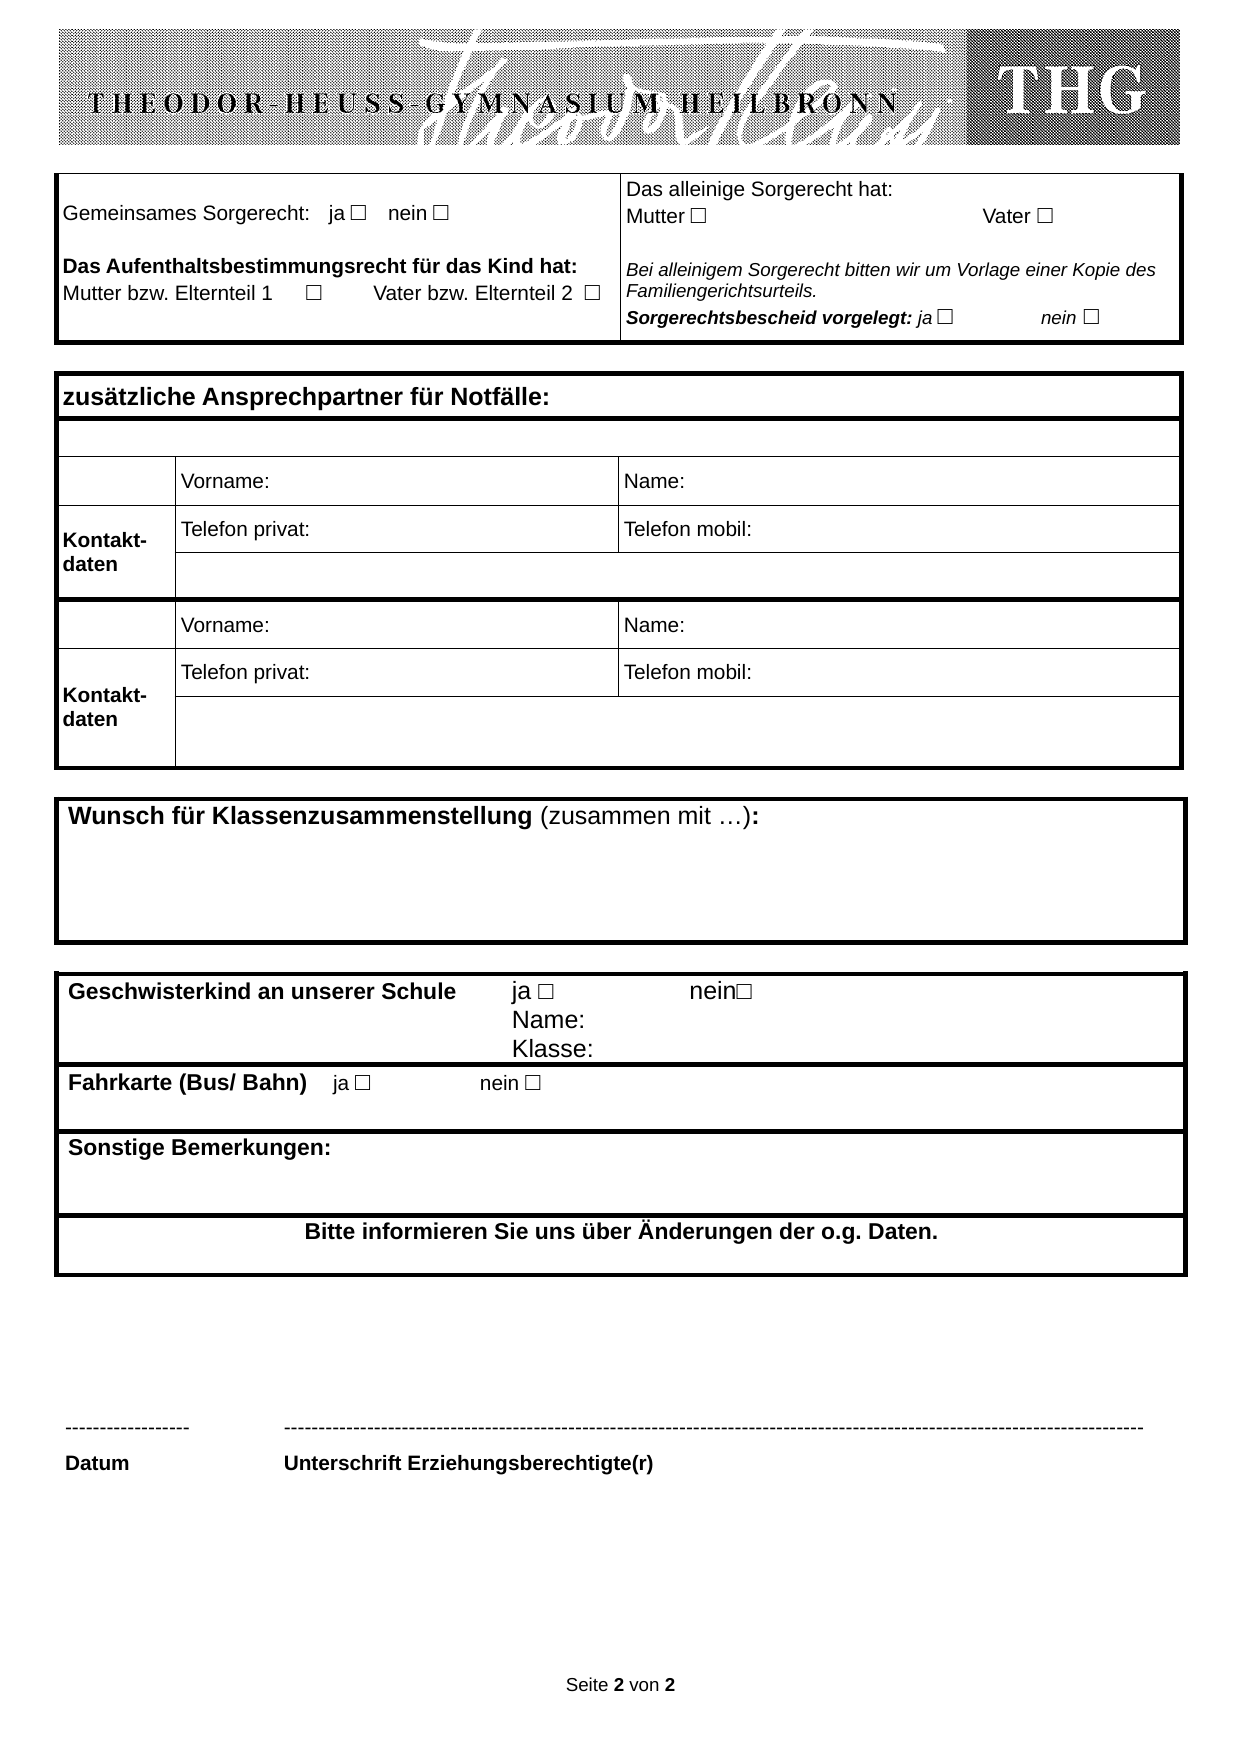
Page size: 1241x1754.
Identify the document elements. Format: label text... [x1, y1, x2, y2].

table_cell Fahrkarte (Bus/ Bahn) ja □ nein □ [59, 1067, 1183, 1129]
table_header Geschwisterkind an unserer Schule ja □ nein□ Name: Klasse: [59, 976, 1183, 1062]
table_cell [176, 697, 832, 766]
table_header Wunsch für Klassenzusammenstellung (zusammen mit …): [59, 801, 1183, 940]
table_cell Unterschrift Erziehungsberechtigte(r) [278, 1445, 1152, 1504]
table_cell Vorname: [176, 602, 618, 648]
table_cell Sonstige Bemerkungen: [59, 1134, 1183, 1213]
table_cell [176, 553, 832, 597]
table_cell Das alleinige Sorgerecht hat: Mutter □ Vater □ Bei alleinigem Sorgerecht bitten wir um Vorlage einer Kopie des Familiengerichtsurteils. Sorgerechtsbescheid vorgelegt: ja □ nein □ [621, 174, 1179, 340]
table_cell Name: [619, 457, 1179, 505]
table_cell Telefon mobil: [619, 506, 1179, 552]
table_cell [59, 421, 1179, 456]
table_cell Kontakt-daten [59, 506, 175, 597]
table_cell Telefon mobil: [619, 649, 1179, 696]
table_cell Kontakt-daten [59, 649, 175, 766]
table_cell Bitte informieren Sie uns über Änderungen der o.g. Daten. [59, 1218, 1183, 1273]
table_header ------------------ [59, 1409, 278, 1444]
table_cell Vorname: [176, 457, 618, 505]
table_cell [59, 602, 175, 648]
table_cell [833, 697, 1179, 766]
table_cell Telefon privat: [176, 506, 618, 552]
table_header zusätzliche Ansprechpartner für Notfälle: [59, 376, 1179, 416]
table_header ---------------------------------------------------------------------------------------------------------------------------- [278, 1409, 1152, 1444]
table_cell [59, 457, 175, 505]
table_cell Name: [619, 602, 1179, 648]
table_cell Datum [59, 1445, 278, 1504]
table_cell [833, 553, 1179, 597]
table_cell Telefon privat: [176, 649, 618, 696]
table_cell Gemeinsames Sorgerecht: ja □ nein □ Das Aufenthaltsbestimmungsrecht für das Kind hat: Mutter bzw. Elternteil 1 □ Vater bzw. Elternteil 2 □ [59, 174, 620, 340]
